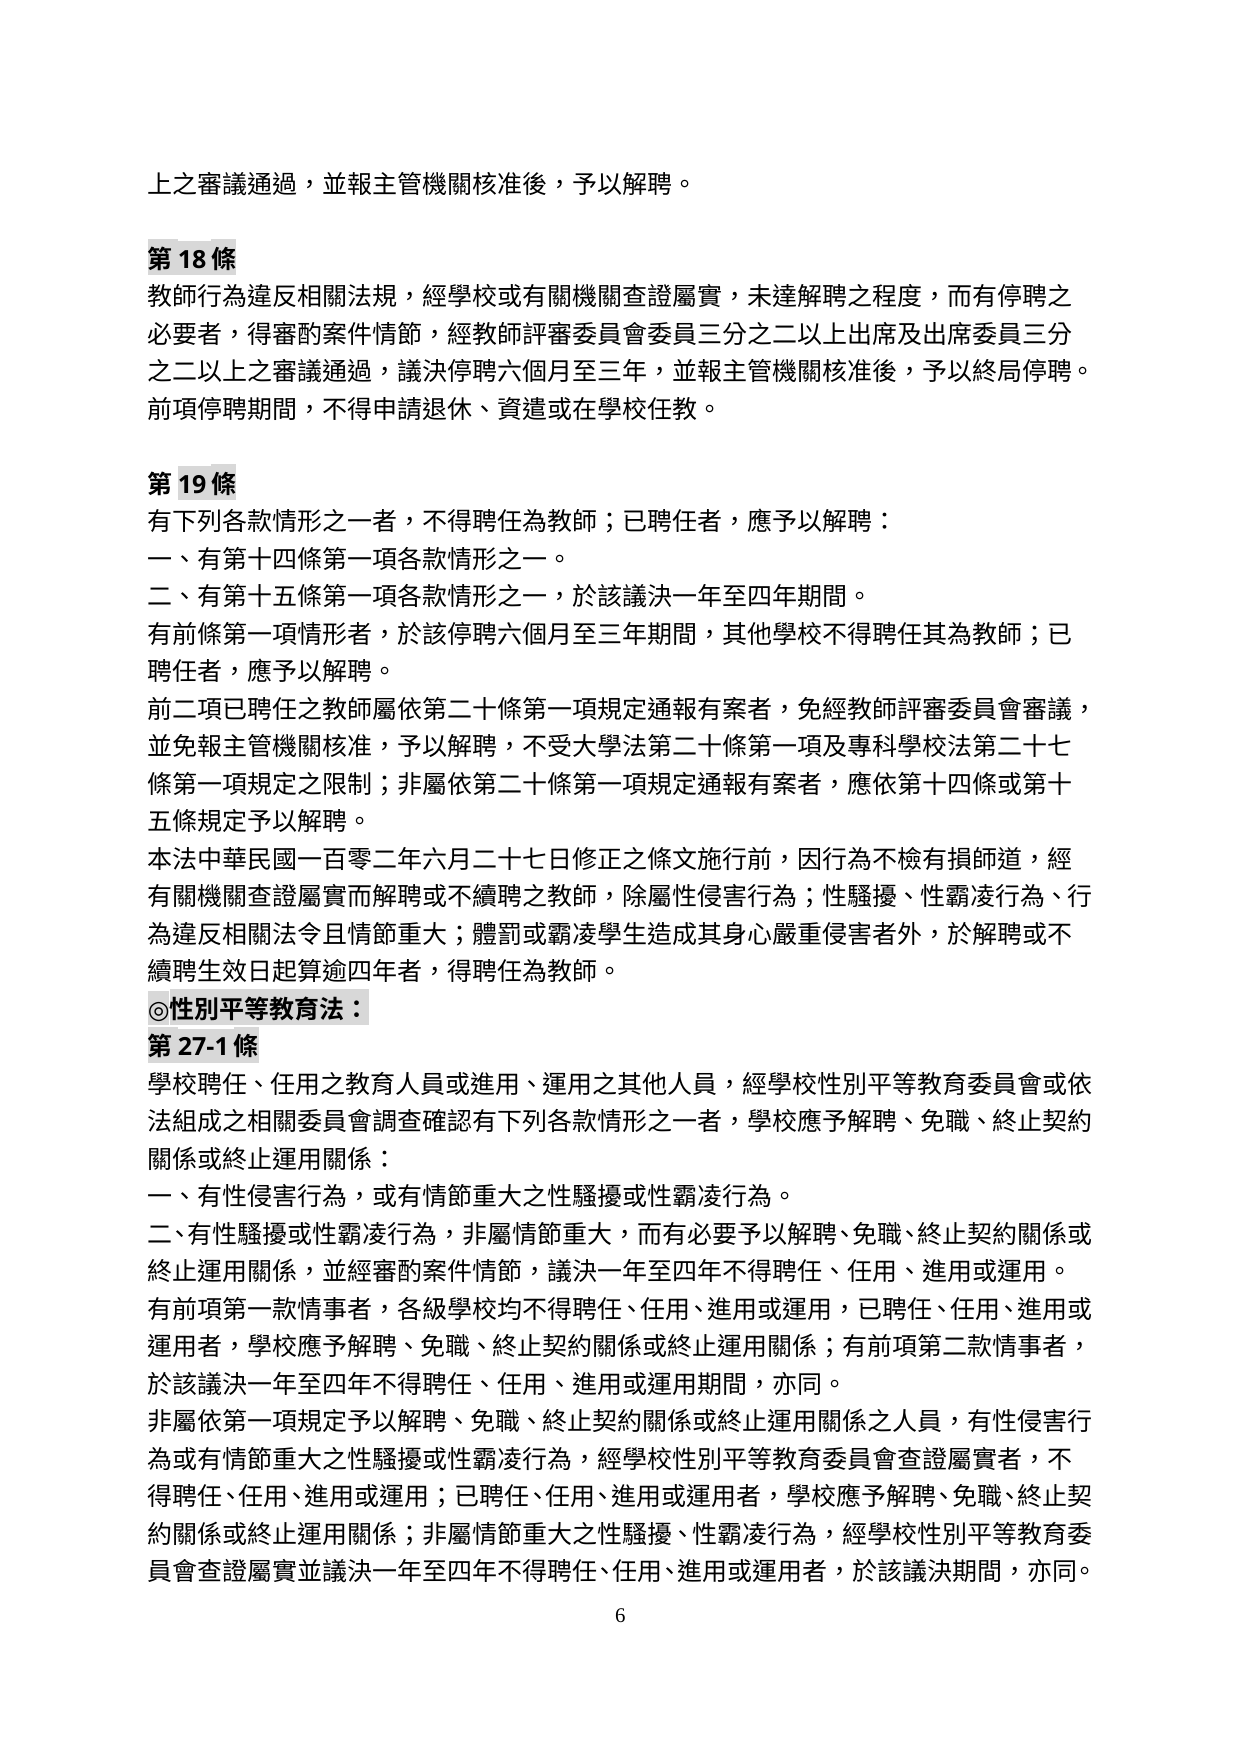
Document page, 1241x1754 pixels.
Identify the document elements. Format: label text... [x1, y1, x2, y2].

text 第18條 [148, 238, 1092, 276]
text 教師行為違反相關法規，經學校或有關機關查證屬實，未達解聘之程度，而有停聘之必要者，得審酌案件情節，經教師評審委員會委員三分之二以上出席及出席委員三分之二以上之審議通過，議決停聘六個月至三年，並報主管機關核准後，予以終局停聘。 [148, 276, 1092, 388]
text 本法中華民國一百零二年六月二十七日修正之條文施行前，因行為不檢有損師道，經有關機關查證屬實而解聘或不續聘之教師，除屬性侵害行為；性騷擾、性霸凌行為、行為違反相關法令且情節重大；體罰或霸凌學生造成其身心嚴重侵害者外，於解聘或不續聘生效日起算逾四年者，得聘任為教師。 [148, 838, 1092, 988]
text 非屬依第一項規定予以解聘、免職、終止契約關係或終止運用關係之人員，有性侵害行為或有情節重大之性騷擾或性霸凌行為，經學校性別平等教育委員會查證屬實者，不得聘任、任用、進用或運用；已聘任、任用、進用或運用者，學校應予解聘、免職、終止契約關係或終止運用關係；非屬情節重大之性騷擾、性霸凌行為，經學校性別平等教育委員會查證屬實並議決一年至四年不得聘任、任用、進用或運用者，於該議決期間，亦同。 [148, 1401, 1092, 1588]
text 一、有性侵害行為，或有情節重大之性騷擾或性霸凌行為。 [148, 1176, 1092, 1213]
text 第27-1條 [148, 1026, 1092, 1063]
text 前項停聘期間，不得申請退休、資遣或在學校任教。 [148, 388, 1092, 426]
text 第19條 [148, 463, 1092, 501]
text 一、有第十四條第一項各款情形之一。 [148, 538, 1092, 576]
text ◎性別平等教育法： [148, 988, 1092, 1026]
text 二、有性騷擾或性霸凌行為，非屬情節重大，而有必要予以解聘、免職、終止契約關係或終止運用關係，並經審酌案件情節，議決一年至四年不得聘任、任用、進用或運用。 [148, 1213, 1092, 1288]
text 學校聘任、任用之教育人員或進用、運用之其他人員，經學校性別平等教育委員會或依法組成之相關委員會調查確認有下列各款情形之一者，學校應予解聘、免職、終止契約關係或終止運用關係： [148, 1063, 1092, 1176]
text 二、有第十五條第一項各款情形之一，於該議決一年至四年期間。 [148, 576, 1092, 613]
text 有下列各款情形之一者，不得聘任為教師；已聘任者，應予以解聘： [148, 501, 1092, 538]
text 前二項已聘任之教師屬依第二十條第一項規定通報有案者，免經教師評審委員會審議，並免報主管機關核准，予以解聘，不受大學法第二十條第一項及專科學校法第二十七條第一項規定之限制；非屬依第二十條第一項規定通報有案者，應依第十四條或第十五條規定予以解聘。 [148, 688, 1092, 838]
text 有前條第一項情形者，於該停聘六個月至三年期間，其他學校不得聘任其為教師；已聘任者，應予以解聘。 [148, 613, 1092, 688]
text 上之審議通過，並報主管機關核准後，予以解聘。 [148, 163, 1092, 201]
text 有前項第一款情事者，各級學校均不得聘任、任用、進用或運用，已聘任、任用、進用或運用者，學校應予解聘、免職、終止契約關係或終止運用關係；有前項第二款情事者，於該議決一年至四年不得聘任、任用、進用或運用期間，亦同。 [148, 1288, 1092, 1401]
